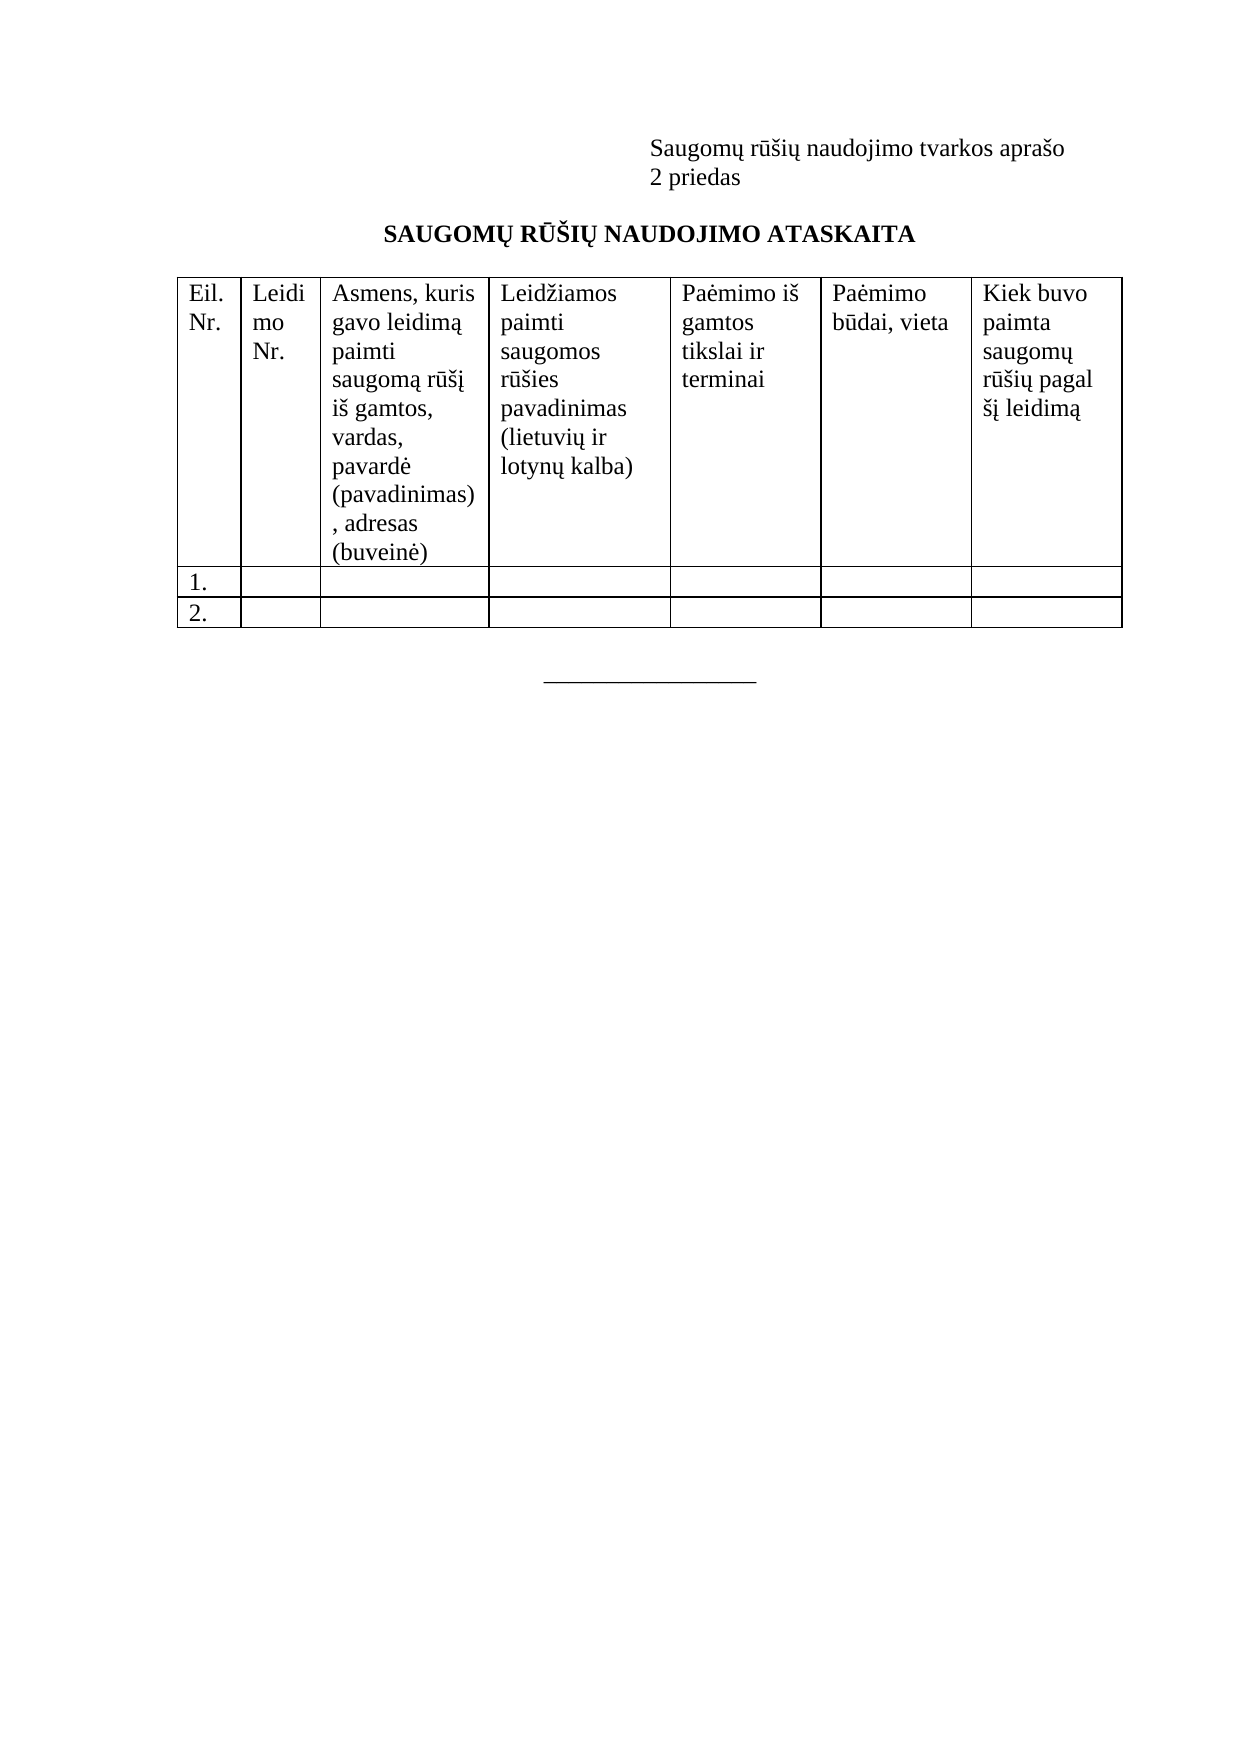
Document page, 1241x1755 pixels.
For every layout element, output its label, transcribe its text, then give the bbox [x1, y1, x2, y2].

table_cell [671, 567, 820, 596]
table_header Asmens, kuris gavo leidimą paimti saugomą rūšį iš gamtos, vardas, pavardė (pavadinimas), adresas (buveinė) [321, 278, 488, 566]
text _________________ [177, 657, 1122, 685]
table_cell [972, 567, 1121, 596]
table_header Paėmimo iš gamtos tikslai ir terminai [671, 278, 820, 566]
table_cell [321, 598, 488, 626]
table_cell 1. [178, 567, 240, 596]
table_cell [822, 567, 971, 596]
text 2 priedas [649, 162, 1122, 190]
table_header Paėmimo būdai, vieta [822, 278, 971, 566]
table_cell [972, 598, 1121, 626]
table_cell [490, 598, 670, 626]
table_cell [490, 567, 670, 596]
table_header Leidžiamos paimti saugomos rūšies pavadinimas (lietuvių ir lotynų kalba) [490, 278, 670, 566]
table_cell [242, 598, 320, 626]
table_header Kiek buvo paimta saugomų rūšių pagal šį leidimą [972, 278, 1121, 566]
table_header Eil. Nr. [178, 278, 240, 566]
table_cell [242, 567, 320, 596]
table_header Leidimo Nr. [242, 278, 320, 566]
table_cell [671, 598, 820, 626]
table_cell [321, 567, 488, 596]
table_cell 2. [178, 598, 240, 626]
table_cell [822, 598, 971, 626]
text Saugomų rūšių naudojimo tvarkos aprašo [649, 133, 1122, 162]
text SAUGOMŲ RŪŠIŲ NAUDOJIMO ATASKAITA [177, 219, 1122, 248]
